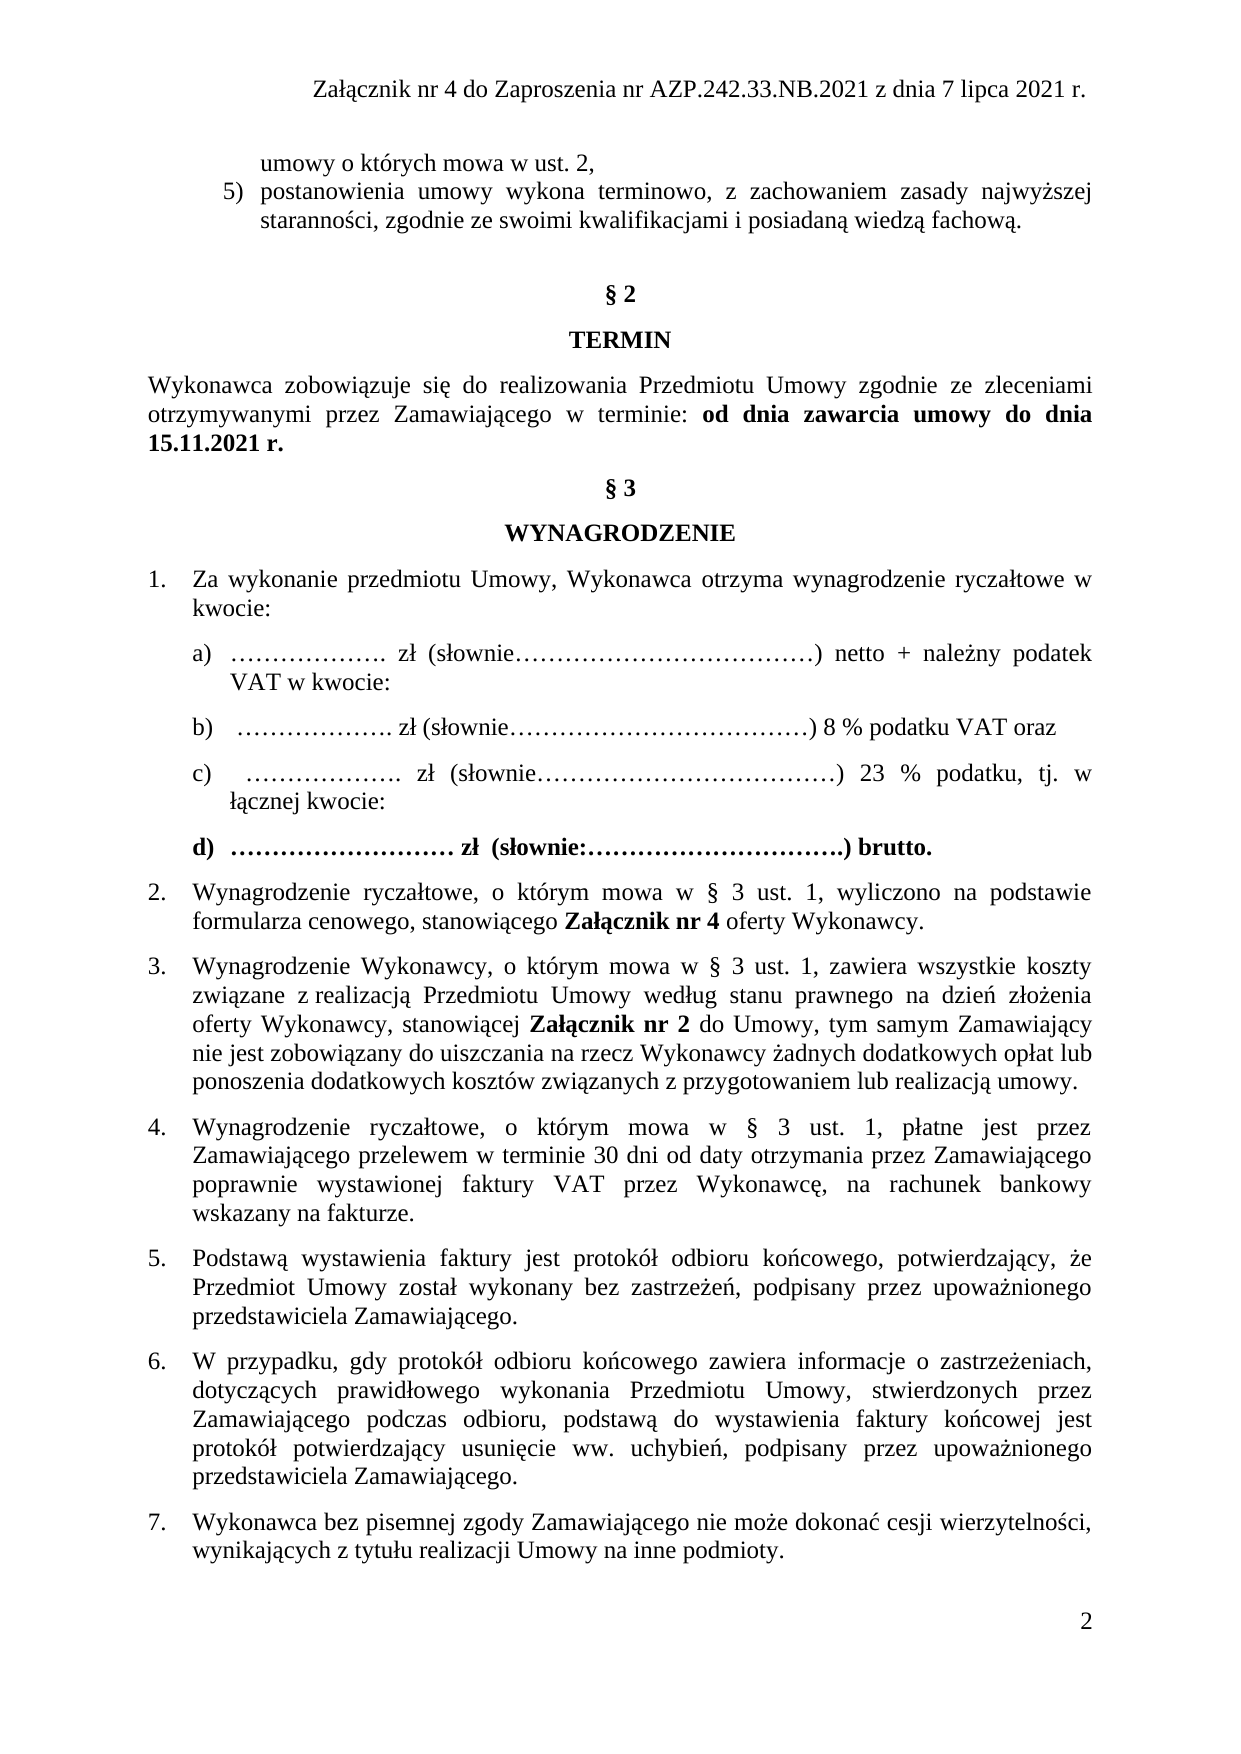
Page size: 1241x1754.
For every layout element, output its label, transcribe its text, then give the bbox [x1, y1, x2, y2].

list W przypadku, gdy protokół odbioru końcowego zawiera informacje o zastrzeżeniach, dotyczących prawidłowego wykonania Przedmiotu Umowy, stwierdzonych przez Zamawiającego podczas odbioru, podstawą do wystawienia faktury końcowej jest protokół potwierdzający usunięcie ww. uchybień, podpisany przez upoważnionego przedstawiciela Zamawiającego. [148, 1346, 1093, 1490]
list umowy o których mowa w ust. 2, [223, 148, 1093, 176]
list Wynagrodzenie Wykonawcy, o którym mowa w § 3 ust. 1, zawiera wszystkie koszty związane z realizacją Przedmiotu Umowy według stanu prawnego na dzień złożenia oferty Wykonawcy, stanowiącej Załącznik nr 2 do Umowy, tym samym Zamawiający nie jest zobowiązany do uiszczania na rzecz Wykonawcy żadnych dodatkowych opłat lub ponoszenia dodatkowych kosztów związanych z przygotowaniem lub realizacją umowy. [148, 951, 1093, 1095]
list Wykonawca bez pisemnej zgody Zamawiającego nie może dokonać cesji wierzytelności, wynikających z tytułu realizacji Umowy na inne podmioty. [148, 1507, 1093, 1564]
list Wynagrodzenie ryczałtowe, o którym mowa w § 3 ust. 1, płatne jest przez Zamawiającego przelewem w terminie 30 dni od daty otrzymania przez Zamawiającego poprawnie wystawionej faktury VAT przez Wykonawcę, na rachunek bankowy wskazany na fakturze. [148, 1112, 1093, 1227]
text WYNAGRODZENIE [148, 518, 1093, 547]
list ………………. zł (słownie………………………………) 8 % podatku VAT oraz [192, 712, 1093, 741]
list ………………. zł (słownie………………………………) 23 % podatku, tj. w łącznej kwocie: [192, 758, 1093, 815]
list Za wykonanie przedmiotu Umowy, Wykonawca otrzyma wynagrodzenie ryczałtowe w kwocie: [148, 564, 1093, 621]
list postanowienia umowy wykona terminowo, z zachowaniem zasady najwyższej staranności, zgodnie ze swoimi kwalifikacjami i posiadaną wiedzą fachową. [223, 176, 1093, 234]
text TERMIN [148, 325, 1093, 353]
list ……………………… zł (słownie:………………………….) brutto. [192, 832, 1093, 861]
text § 2 [148, 279, 1093, 308]
text § 3 [148, 473, 1093, 502]
list ………………. zł (słownie………………………………) netto + należny podatek VAT w kwocie: [192, 638, 1093, 696]
list Podstawą wystawienia faktury jest protokół odbioru końcowego, potwierdzający, że Przedmiot Umowy został wykonany bez zastrzeżeń, podpisany przez upoważnionego przedstawiciela Zamawiającego. [148, 1243, 1093, 1330]
text Wykonawca zobowiązuje się do realizowania Przedmiotu Umowy zgodnie ze zleceniami otrzymywanymi przez Zamawiającego w terminie: od dnia zawarcia umowy do dnia 15.11.2021 r. [148, 370, 1093, 456]
list Wynagrodzenie ryczałtowe, o którym mowa w § 3 ust. 1, wyliczono na podstawie formularza cenowego, stanowiącego Załącznik nr 4 oferty Wykonawcy. [148, 877, 1093, 935]
